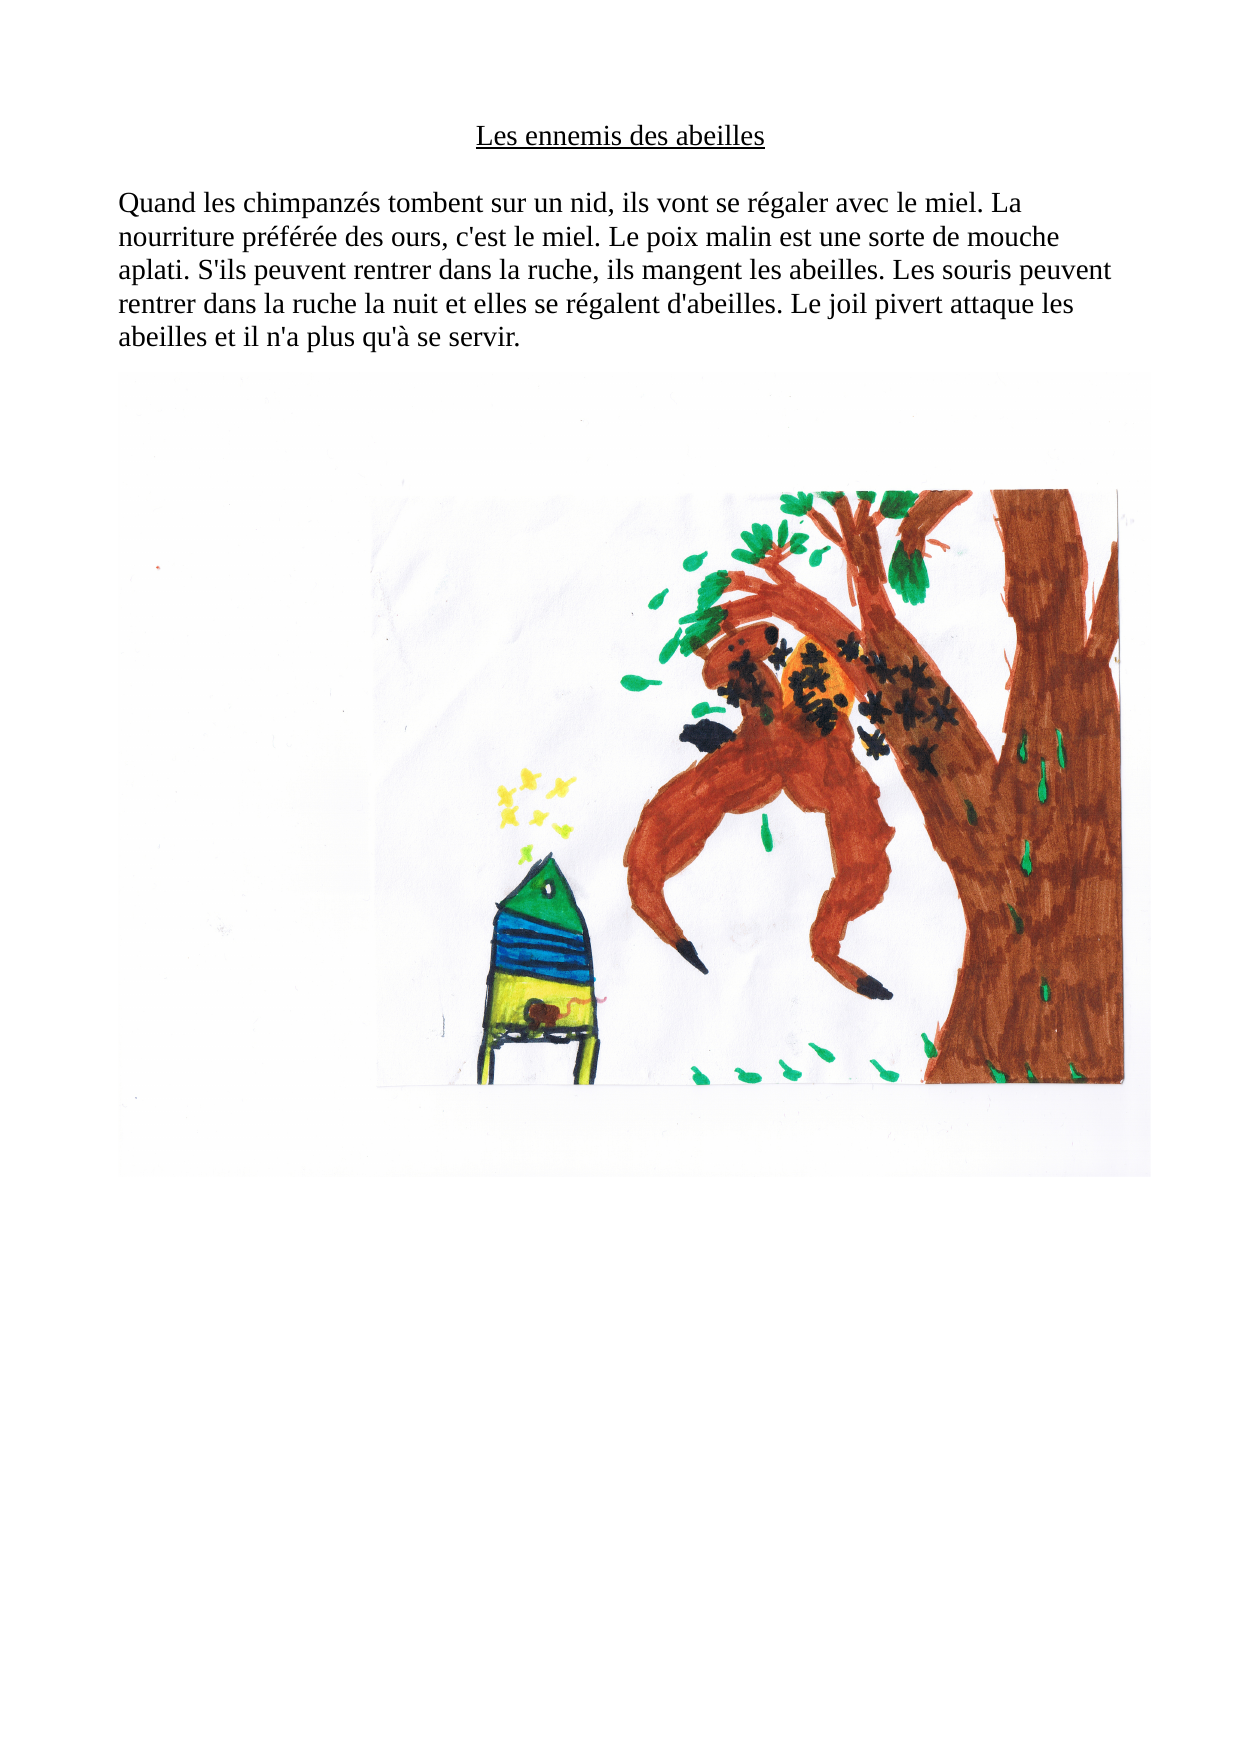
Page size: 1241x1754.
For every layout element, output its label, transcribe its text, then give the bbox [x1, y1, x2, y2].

text Les ennemis des abeilles [118, 118, 1122, 152]
picture [118, 372, 1151, 1177]
text Quand les chimpanzés tombent sur un nid, ils vont se régaler avec le miel. La nourriture préférée des ours, c'est le miel. Le poix malin est une sorte de mouche aplati. S'ils peuvent rentrer dans la ruche, ils mangent les abeilles. Les souris peuvent rentrer dans la ruche la nuit et elles se régalent d'abeilles. Le joil pivert attaque les abeilles et il n'a plus qu'à se servir. [118, 185, 1122, 353]
